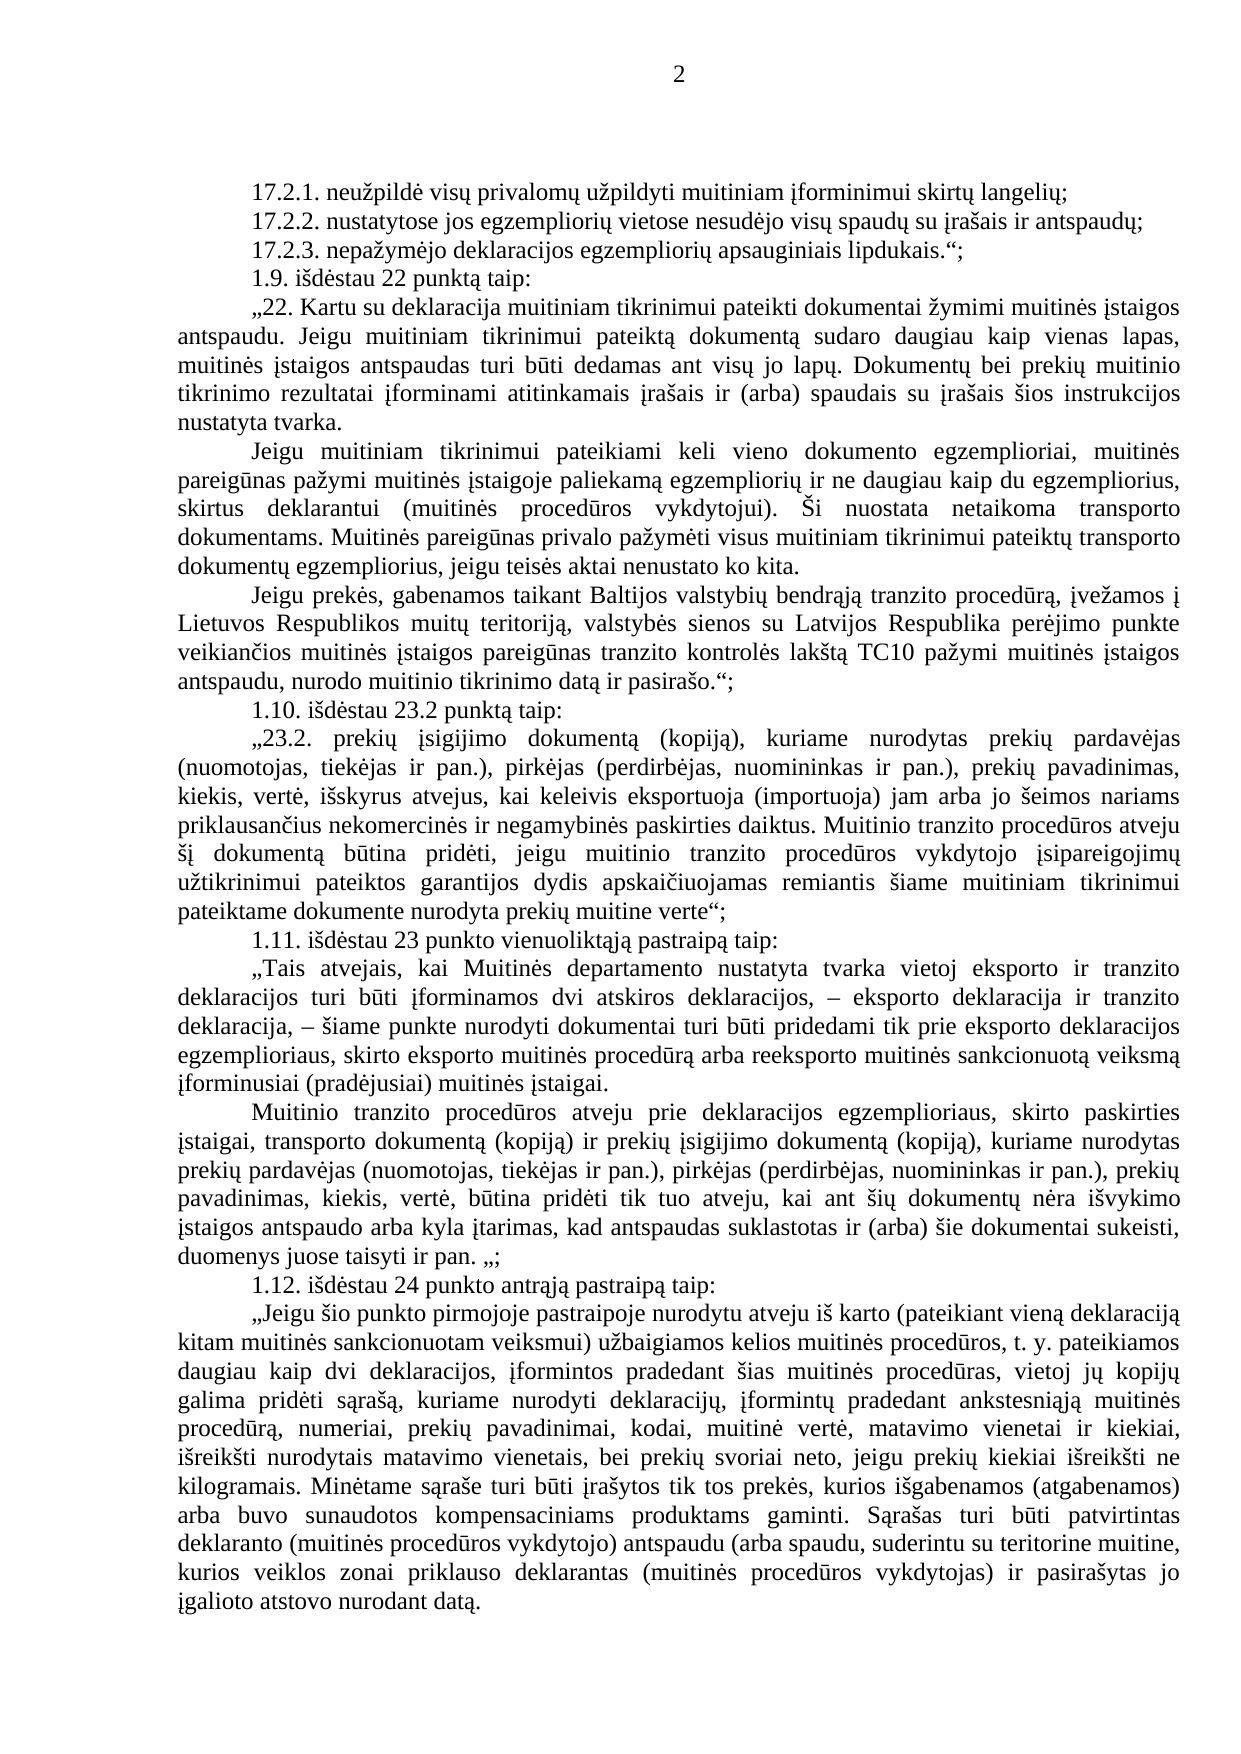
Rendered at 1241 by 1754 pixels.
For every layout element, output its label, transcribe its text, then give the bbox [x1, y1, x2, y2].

text „22. Kartu su deklaracija muitiniam tikrinimui pateikti dokumentai žymimi muitinės įstaigos antspaudu. Jeigu muitiniam tikrinimui pateiktą dokumentą sudaro daugiau kaip vienas lapas, muitinės įstaigos antspaudas turi būti dedamas ant visų jo lapų. Dokumentų bei prekių muitinio tikrinimo rezultatai įforminami atitinkamais įrašais ir (arba) spaudais su įrašais šios instrukcijos nustatyta tvarka. [177, 292, 1181, 436]
text 17.2.1. neužpildė visų privalomų užpildyti muitiniam įforminimui skirtų langelių; [177, 177, 1181, 206]
text 1.9. išdėstau 22 punktą taip: [177, 263, 1181, 292]
text „Tais atvejais, kai Muitinės departamento nustatyta tvarka vietoj eksporto ir tranzito deklaracijos turi būti įforminamos dvi atskiros deklaracijos, – eksporto deklaracija ir tranzito deklaracija, – šiame punkte nurodyti dokumentai turi būti pridedami tik prie eksporto deklaracijos egzemplioriaus, skirto eksporto muitinės procedūrą arba reeksporto muitinės sankcionuotą veiksmą įforminusiai (pradėjusiai) muitinės įstaigai. [177, 953, 1181, 1097]
text 17.2.3. nepažymėjo deklaracijos egzempliorių apsauginiais lipdukais.“; [177, 235, 1181, 263]
text 1.10. išdėstau 23.2 punktą taip: [177, 695, 1181, 723]
text „23.2. prekių įsigijimo dokumentą (kopiją), kuriame nurodytas prekių pardavėjas (nuomotojas, tiekėjas ir pan.), pirkėjas (perdirbėjas, nuomininkas ir pan.), prekių pavadinimas, kiekis, vertė, išskyrus atvejus, kai keleivis eksportuoja (importuoja) jam arba jo šeimos nariams priklausančius nekomercinės ir negamybinės paskirties daiktus. Muitinio tranzito procedūros atveju šį dokumentą būtina pridėti, jeigu muitinio tranzito procedūros vykdytojo įsipareigojimų užtikrinimui pateiktos garantijos dydis apskaičiuojamas remiantis šiame muitiniam tikrinimui pateiktame dokumente nurodyta prekių muitine verte“; [177, 723, 1181, 925]
text 1.11. išdėstau 23 punkto vienuoliktąją pastraipą taip: [177, 925, 1181, 953]
text 1.12. išdėstau 24 punkto antrąją pastraipą taip: [177, 1270, 1181, 1298]
text Jeigu muitiniam tikrinimui pateikiami keli vieno dokumento egzemplioriai, muitinės pareigūnas pažymi muitinės įstaigoje paliekamą egzempliorių ir ne daugiau kaip du egzempliorius, skirtus deklarantui (muitinės procedūros vykdytojui). Ši nuostata netaikoma transporto dokumentams. Muitinės pareigūnas privalo pažymėti visus muitiniam tikrinimui pateiktų transporto dokumentų egzempliorius, jeigu teisės aktai nenustato ko kita. [177, 436, 1181, 580]
text Muitinio tranzito procedūros atveju prie deklaracijos egzemplioriaus, skirto paskirties įstaigai, transporto dokumentą (kopiją) ir prekių įsigijimo dokumentą (kopiją), kuriame nurodytas prekių pardavėjas (nuomotojas, tiekėjas ir pan.), pirkėjas (perdirbėjas, nuomininkas ir pan.), prekių pavadinimas, kiekis, vertė, būtina pridėti tik tuo atveju, kai ant šių dokumentų nėra išvykimo įstaigos antspaudo arba kyla įtarimas, kad antspaudas suklastotas ir (arba) šie dokumentai sukeisti, duomenys juose taisyti ir pan. „; [177, 1097, 1181, 1270]
text „Jeigu šio punkto pirmojoje pastraipoje nurodytu atveju iš karto (pateikiant vieną deklaraciją kitam muitinės sankcionuotam veiksmui) užbaigiamos kelios muitinės procedūros, t. y. pateikiamos daugiau kaip dvi deklaracijos, įformintos pradedant šias muitinės procedūras, vietoj jų kopijų galima pridėti sąrašą, kuriame nurodyti deklaracijų, įformintų pradedant ankstesniąją muitinės procedūrą, numeriai, prekių pavadinimai, kodai, muitinė vertė, matavimo vienetai ir kiekiai, išreikšti nurodytais matavimo vienetais, bei prekių svoriai neto, jeigu prekių kiekiai išreikšti ne kilogramais. Minėtame sąraše turi būti įrašytos tik tos prekės, kurios išgabenamos (atgabenamos) arba buvo sunaudotos kompensaciniams produktams gaminti. Sąrašas turi būti patvirtintas deklaranto (muitinės procedūros vykdytojo) antspaudu (arba spaudu, suderintu su teritorine muitine, kurios veiklos zonai priklauso deklarantas (muitinės procedūros vykdytojas) ir pasirašytas jo įgalioto atstovo nurodant datą. [177, 1298, 1181, 1615]
text 17.2.2. nustatytose jos egzempliorių vietose nesudėjo visų spaudų su įrašais ir antspaudų; [177, 206, 1181, 235]
text Jeigu prekės, gabenamos taikant Baltijos valstybių bendrąją tranzito procedūrą, įvežamos į Lietuvos Respublikos muitų teritoriją, valstybės sienos su Latvijos Respublika perėjimo punkte veikiančios muitinės įstaigos pareigūnas tranzito kontrolės lakštą TC10 pažymi muitinės įstaigos antspaudu, nurodo muitinio tikrinimo datą ir pasirašo.“; [177, 580, 1181, 695]
